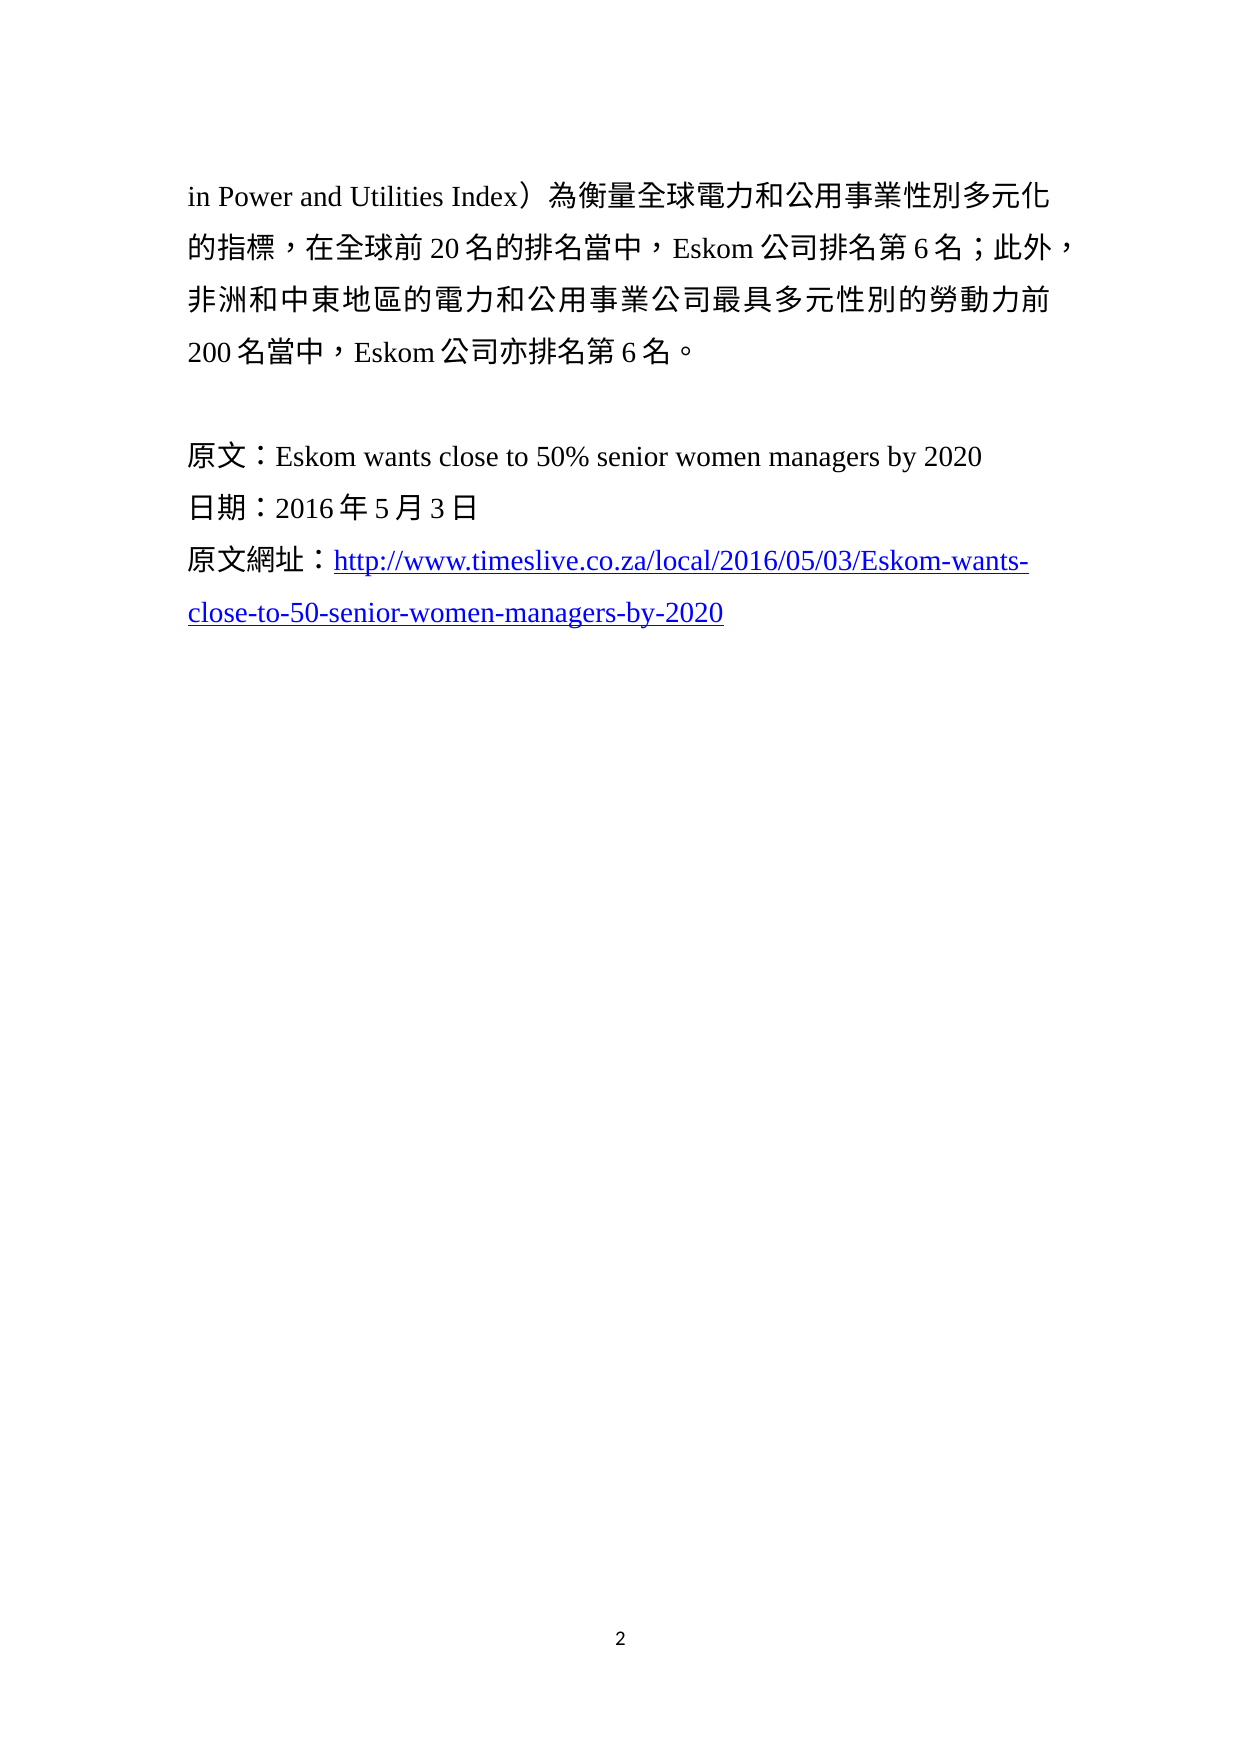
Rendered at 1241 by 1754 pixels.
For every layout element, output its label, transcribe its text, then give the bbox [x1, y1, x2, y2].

text 原文網址：http://www.timeslive.co.za/local/2016/05/03/Eskom-wants-close-to-50-senior-women-managers-by-2020 [188, 529, 1053, 633]
text 原文：Eskom wants close to 50% senior women managers by 2020 [188, 425, 1053, 477]
text 日期：2016年5月3日 [188, 477, 1053, 529]
text 2016年電力婦女和公用事業分類指數（Ernst & Young’s Women in Power and Utilities Index）為衡量全球電力和公用事業性別多元化的指標，在全球前20名的排名當中，Eskom公司排名第6名；此外，非洲和中東地區的電力和公用事業公司最具多元性別的勞動力前200名當中，Eskom公司亦排名第6名。 [187, 164, 1053, 373]
